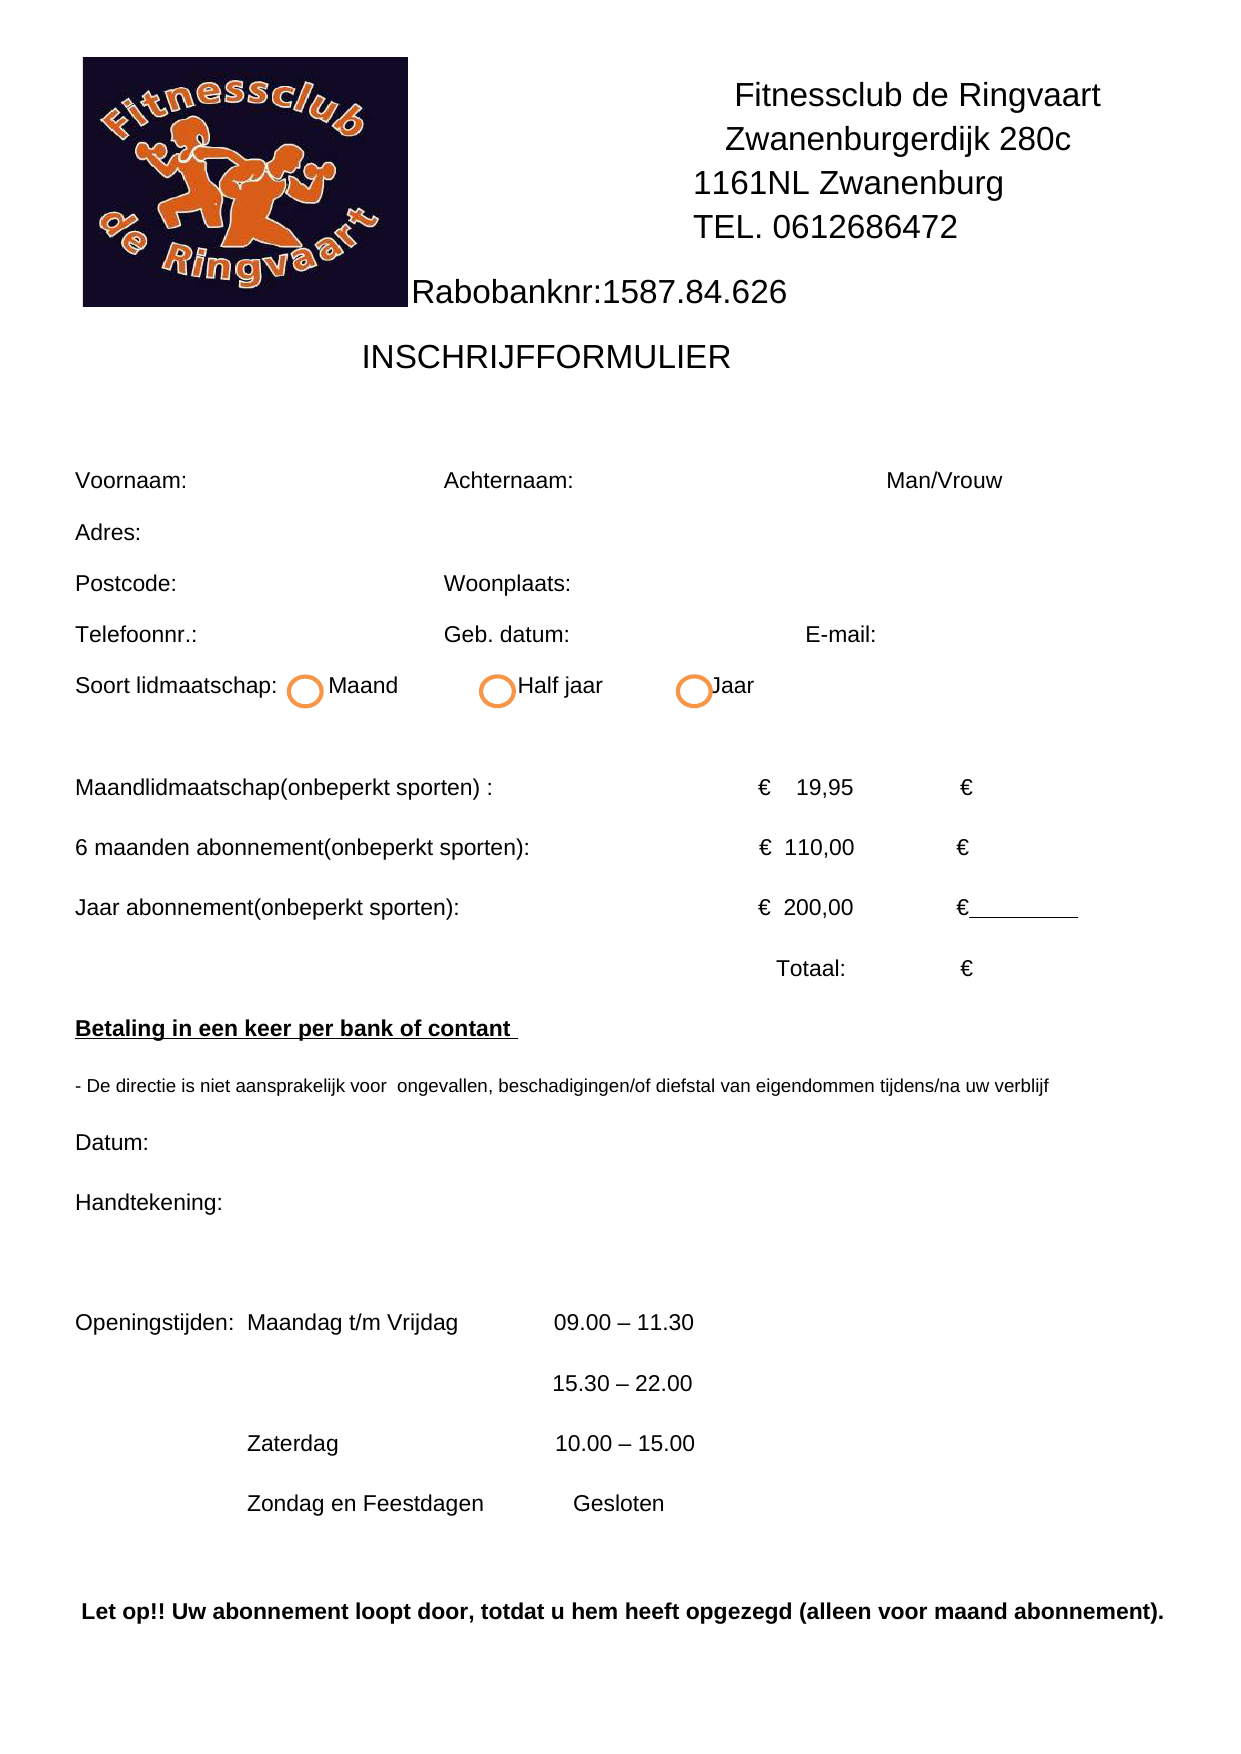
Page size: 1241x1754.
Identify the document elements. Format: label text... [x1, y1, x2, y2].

text Fitnessclub de Ringvaart Zwanenburgerdijk 280c 1161NL Zwanenburg TEL. 0612686472 [411, 75, 1165, 246]
text Zondag en Feestdagen Gesloten [75, 1490, 1165, 1517]
text Rabobanknr:1587.84.626 [75, 272, 1165, 311]
text Totaal: € [75, 955, 1165, 981]
text Openingstijden: Maandag t/m Vrijdag 09.00 – 11.30 [75, 1309, 1165, 1336]
text Jaar abonnement(onbeperkt sporten): € 200,00 € [75, 894, 1165, 921]
text Adres: [75, 518, 1165, 545]
text Voornaam: Achternaam: Man/Vrouw [75, 467, 1165, 494]
text Soort lidmaatschap: Maand Half jaar Jaar [75, 672, 1165, 698]
text Telefoonnr.: Geb. datum: E-mail: [75, 621, 1165, 647]
text Handtekening: [75, 1189, 1165, 1215]
text INSCHRIJFFORMULIER [75, 337, 1165, 376]
text - De directie is niet aansprakelijk voor ongevallen, beschadigingen/of diefstal van eigendommen tijdens/na uw verblijf [75, 1075, 1165, 1097]
text 6 maanden abonnement(onbeperkt sporten): € 110,00 € [75, 834, 1165, 860]
text Postcode: Woonplaats: [75, 569, 1165, 596]
text Maandlidmaatschap(onbeperkt sporten) : € 19,95 € [75, 774, 1165, 800]
text Betaling in een keer per bank of contant [75, 1015, 1165, 1041]
text Zaterdag 10.00 – 15.00 [75, 1430, 1165, 1456]
text Datum: [75, 1128, 1165, 1155]
text 15.30 – 22.00 [75, 1370, 1165, 1396]
text Let op!! Uw abonnement loopt door, totdat u hem heeft opgezegd (alleen voor maand abonnement). [75, 1598, 1165, 1624]
